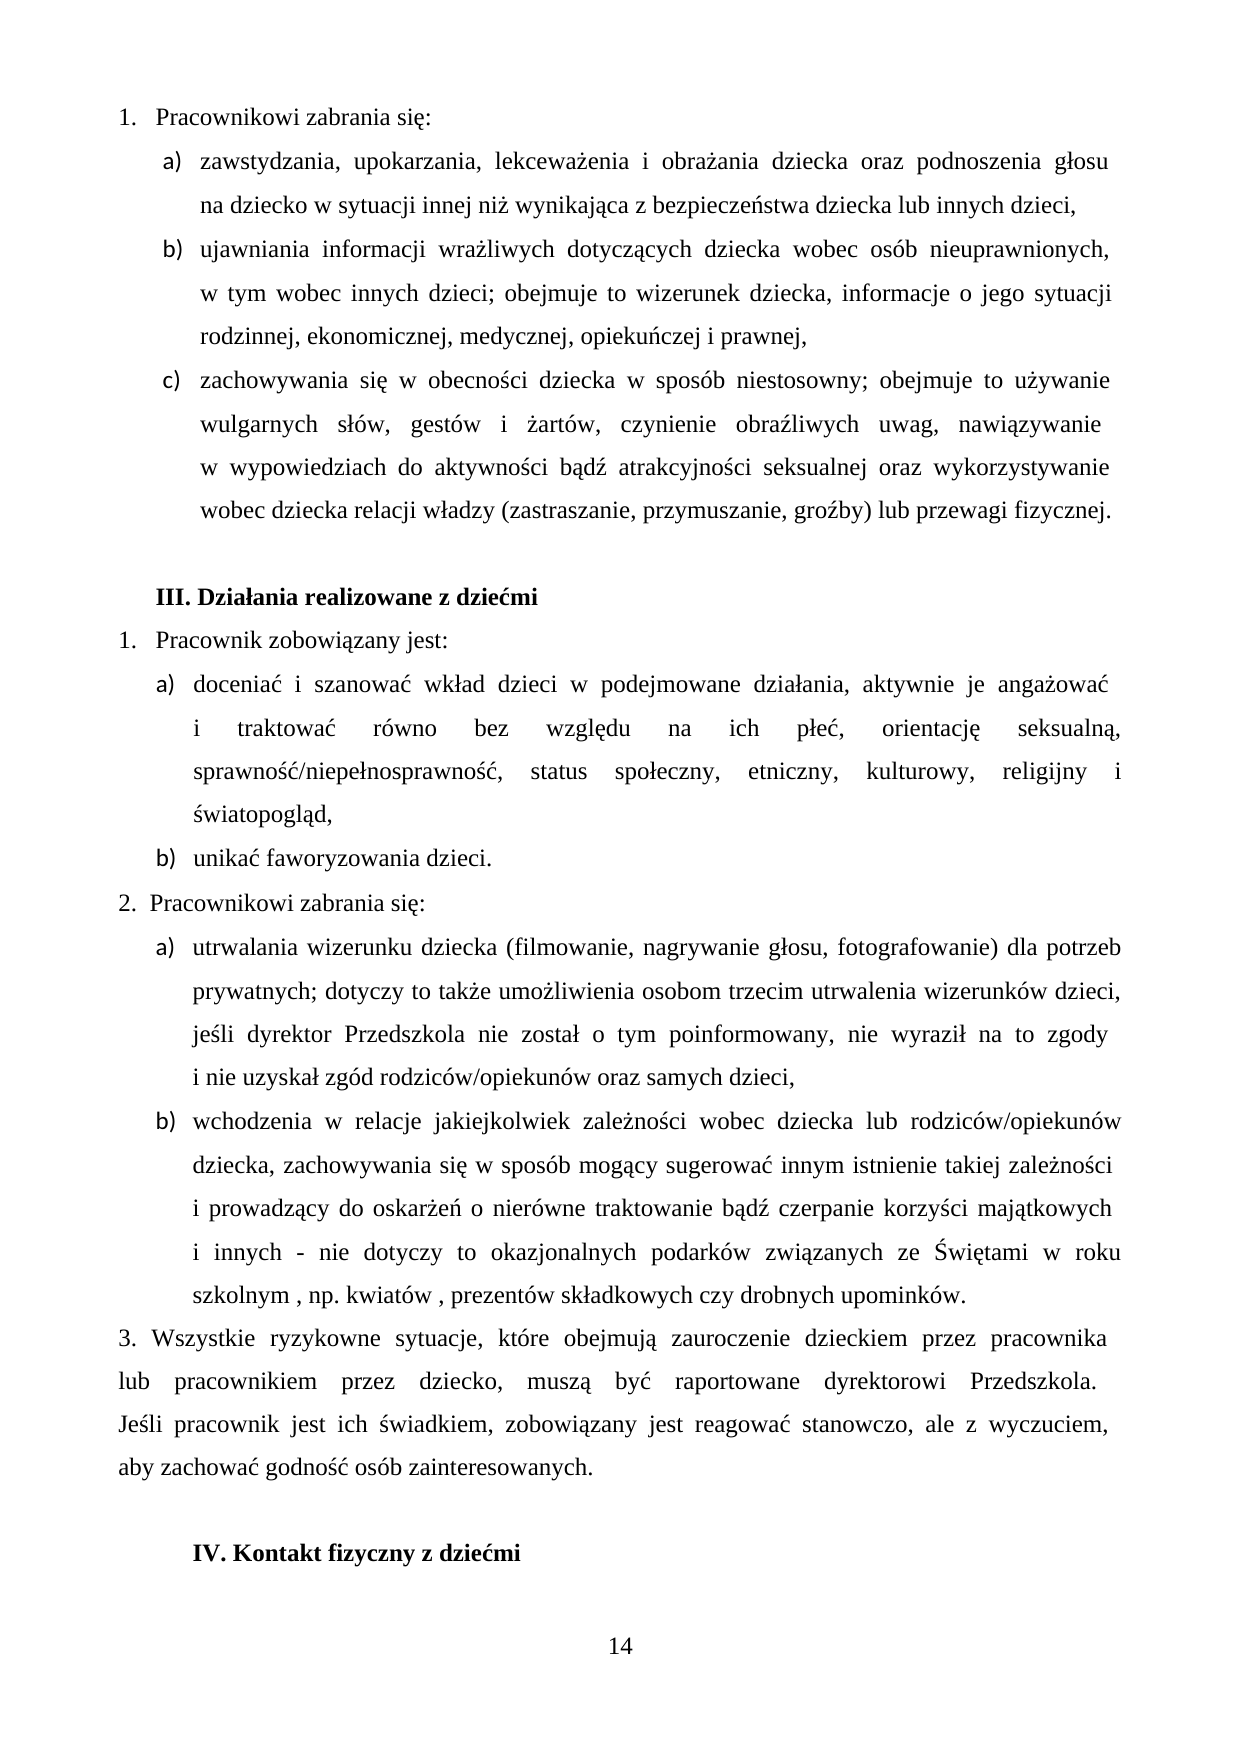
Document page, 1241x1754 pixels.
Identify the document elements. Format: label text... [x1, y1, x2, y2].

list zawstydzania, upokarzania, lekceważenia i obrażania dziecka oraz podnoszenia głosu na dziecko w sytuacji innej niż wynikająca z bezpieczeństwa dziecka lub innych dzieci, [162, 145, 1122, 219]
list unikać faworyzowania dzieci. [156, 842, 1122, 873]
list Pracownik zobowiązany jest: [118, 625, 1122, 654]
list wchodzenia w relacje jakiejkolwiek zależności wobec dziecka lub rodziców/opiekunów dziecka, zachowywania się w sposób mogący sugerować innym istnienie takiej zależności i prowadzący do oskarżeń o nierówne traktowanie bądź czerpanie korzyści majątkowych i innych - nie dotyczy to okazjonalnych podarków związanych ze Świętami w roku szkolnym , np. kwiatów , prezentów składkowych czy drobnych upominków. [155, 1106, 1122, 1308]
list Pracownikowi zabrania się: [118, 102, 1122, 131]
list III. Działania realizowane z dziećmi [155, 582, 1122, 611]
list ujawniania informacji wrażliwych dotyczących dziecka wobec osób nieuprawnionych, w tym wobec innych dzieci; obejmuje to wizerunek dziecka, informacje o jego sytuacji rodzinnej, ekonomicznej, medycznej, opiekuńczej i prawnej, [162, 233, 1122, 350]
list 3. Wszystkie ryzykowne sytuacje, które obejmują zauroczenie dzieckiem przez pracownika lub pracownikiem przez dziecko, muszą być raportowane dyrektorowi Przedszkola. Jeśli pracownik jest ich świadkiem, zobowiązany jest reagować stanowczo, ale z wyczuciem, aby zachować godność osób zainteresowanych. [118, 1323, 1122, 1481]
list IV. Kontakt fizyczny z dziećmi [155, 1538, 1122, 1567]
list utrwalania wizerunku dziecka (filmowanie, nagrywanie głosu, fotografowanie) dla potrzeb prywatnych; dotyczy to także umożliwienia osobom trzecim utrwalenia wizerunków dzieci, jeśli dyrektor Przedszkola nie został o tym poinformowany, nie wyraził na to zgody i nie uzyskał zgód rodziców/opiekunów oraz samych dzieci, [155, 931, 1122, 1091]
list zachowywania się w obecności dziecka w sposób niestosowny; obejmuje to używanie wulgarnych słów, gestów i żartów, czynienie obraźliwych uwag, nawiązywanie w wypowiedziach do aktywności bądź atrakcyjności seksualnej oraz wykorzystywanie wobec dziecka relacji władzy (zastraszanie, przymuszanie, groźby) lub przewagi fizycznej. [162, 364, 1122, 524]
list doceniać i szanować wkład dzieci w podejmowane działania, aktywnie je angażować i traktować równo bez względu na ich płeć, orientację seksualną, sprawność/niepełnosprawność, status społeczny, etniczny, kulturowy, religijny i światopogląd, [156, 668, 1122, 828]
list 2. Pracownikowi zabrania się: [118, 888, 1122, 917]
